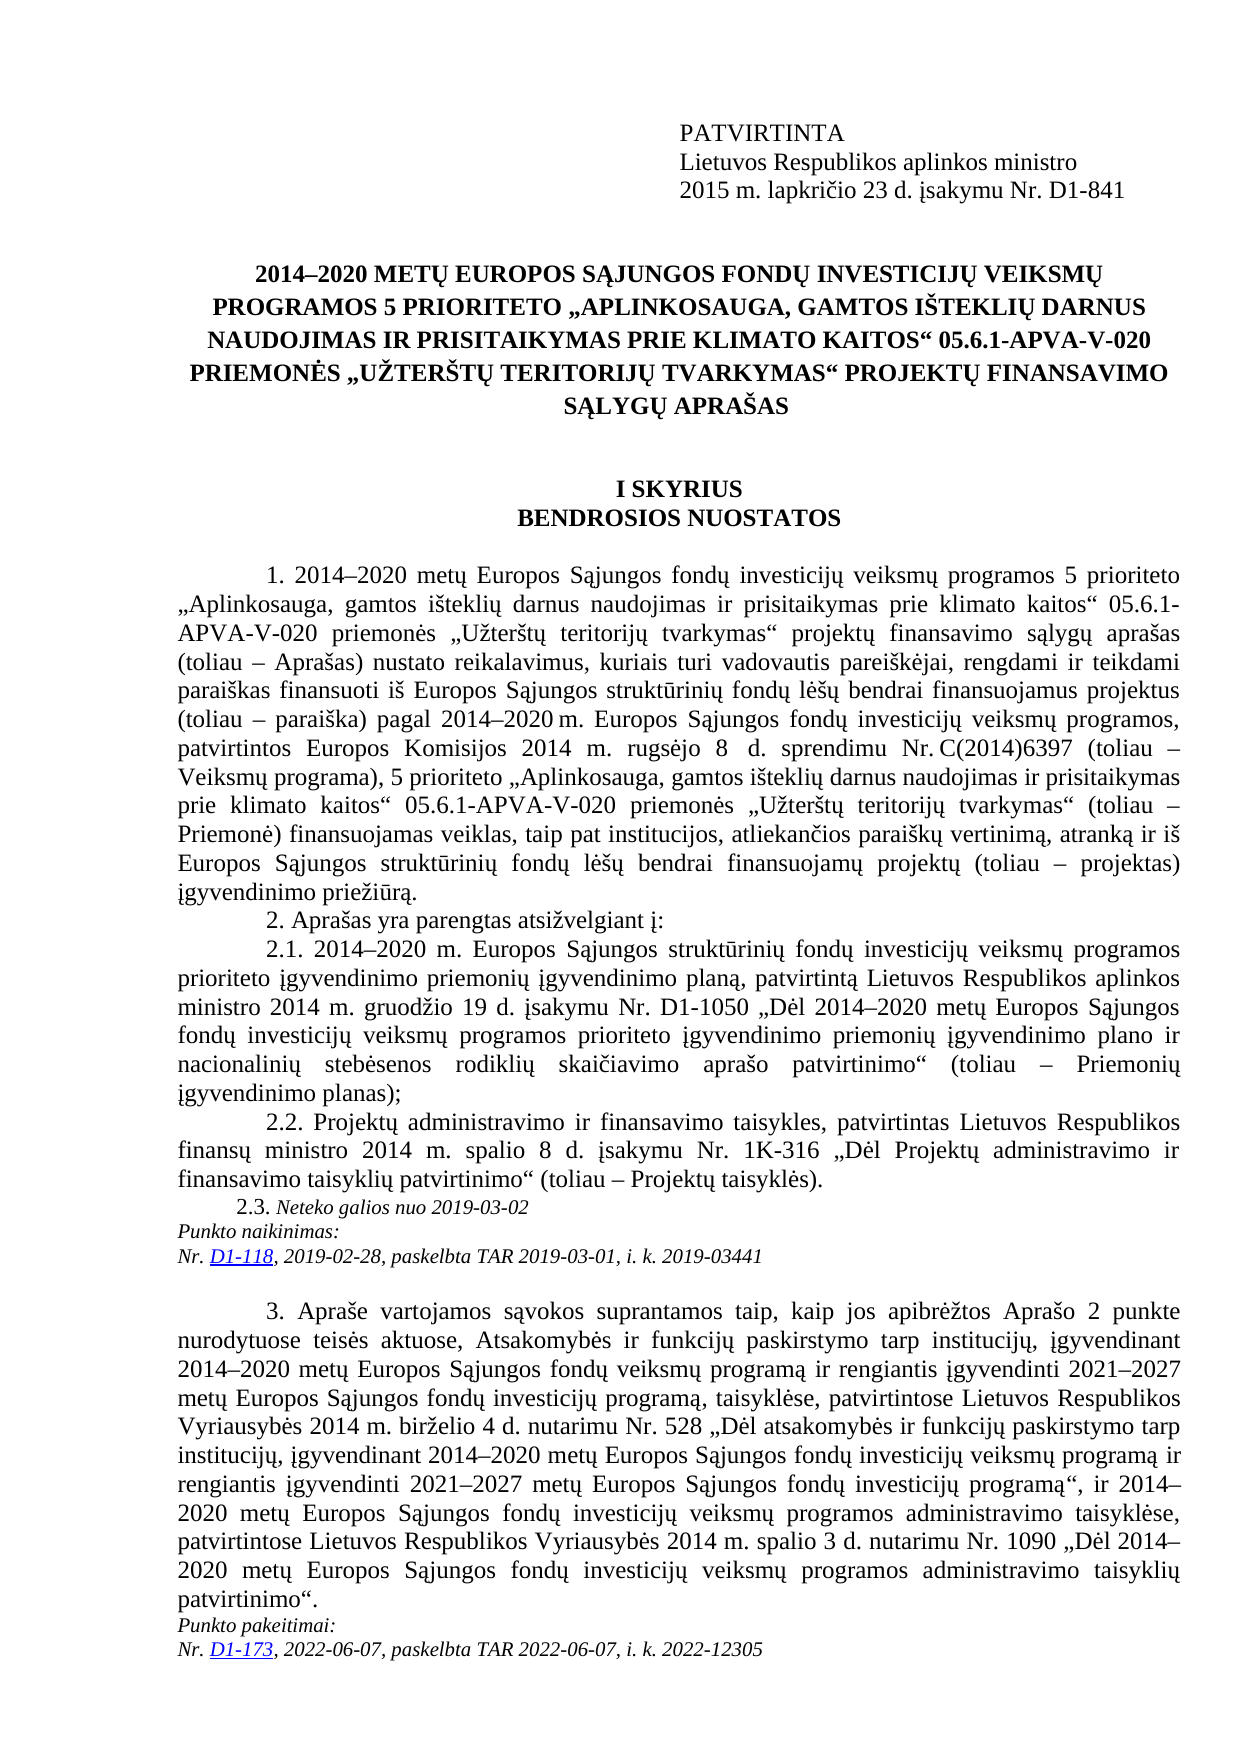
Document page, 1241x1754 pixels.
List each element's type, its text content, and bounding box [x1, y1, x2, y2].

text 3. Apraše vartojamos sąvokos suprantamos taip, kaip jos apibrėžtos Aprašo 2 punkte nurodytuose teisės aktuose, Atsakomybės ir funkcijų paskirstymo tarp institucijų, įgyvendinant 2014–2020 metų Europos Sąjungos fondų veiksmų programą ir rengiantis įgyvendinti 2021–2027 metų Europos Sąjungos fondų investicijų programą, taisyklėse, patvirtintose Lietuvos Respublikos Vyriausybės 2014 m. birželio 4 d. nutarimu Nr. 528 „Dėl atsakomybės ir funkcijų paskirstymo tarp institucijų, įgyvendinant 2014–2020 metų Europos Sąjungos fondų investicijų veiksmų programą ir rengiantis įgyvendinti 2021–2027 metų Europos Sąjungos fondų investicijų programą“, ir 2014–2020 metų Europos Sąjungos fondų investicijų veiksmų programos administravimo taisyklėse, patvirtintose Lietuvos Respublikos Vyriausybės 2014 m. spalio 3 d. nutarimu Nr. 1090 „Dėl 2014–2020 metų Europos Sąjungos fondų investicijų veiksmų programos administravimo taisyklių patvirtinimo“. [177, 1296, 1181, 1613]
text 1. 2014–2020 metų Europos Sąjungos fondų investicijų veiksmų programos 5 prioriteto „Aplinkosauga, gamtos išteklių darnus naudojimas ir prisitaikymas prie klimato kaitos“ 05.6.1-APVA-V-020 priemonės „Užterštų teritorijų tvarkymas“ projektų finansavimo sąlygų aprašas (toliau – Aprašas) nustato reikalavimus, kuriais turi vadovautis pareiškėjai, rengdami ir teikdami paraiškas finansuoti iš Europos Sąjungos struktūrinių fondų lėšų bendrai finansuojamus projektus (toliau – paraiška) pagal 2014–2020 m. Europos Sąjungos fondų investicijų veiksmų programos, patvirtintos Europos Komisijos 2014 m. rugsėjo 8 d. sprendimu Nr. C(2014)6397 (toliau – Veiksmų programa), 5 prioriteto „Aplinkosauga, gamtos išteklių darnus naudojimas ir prisitaikymas prie klimato kaitos“ 05.6.1-APVA-V-020 priemonės „Užterštų teritorijų tvarkymas“ (toliau – Priemonė) finansuojamas veiklas, taip pat institucijos, atliekančios paraiškų vertinimą, atranką ir iš Europos Sąjungos struktūrinių fondų lėšų bendrai finansuojamų projektų (toliau – projektas) įgyvendinimo priežiūrą. [177, 561, 1181, 906]
text Lietuvos Respublikos aplinkos ministro [544, 147, 1181, 176]
text Nr. D1-173, 2022-06-07, paskelbta TAR 2022-06-07, i. k. 2022-12305 [177, 1637, 1181, 1661]
text Punkto pakeitimai: [177, 1613, 1181, 1637]
text 2. Aprašas yra parengtas atsižvelgiant į: [177, 906, 1181, 934]
text 2.3. Neteko galios nuo 2019-03-02 [177, 1193, 1181, 1219]
text Punkto naikinimas: [177, 1219, 1181, 1243]
text BENDROSIOS NUOSTATOS [177, 503, 1181, 532]
text I SKYRIUS [177, 474, 1181, 503]
text 2.1. 2014–2020 m. Europos Sąjungos struktūrinių fondų investicijų veiksmų programos prioriteto įgyvendinimo priemonių įgyvendinimo planą, patvirtintą Lietuvos Respublikos aplinkos ministro 2014 m. gruodžio 19 d. įsakymu Nr. D1-1050 „Dėl 2014–2020 metų Europos Sąjungos fondų investicijų veiksmų programos prioriteto įgyvendinimo priemonių įgyvendinimo plano ir nacionalinių stebėsenos rodiklių skaičiavimo aprašo patvirtinimo“ (toliau – Priemonių įgyvendinimo planas); [177, 934, 1181, 1107]
text Nr. D1-118, 2019-02-28, paskelbta TAR 2019-03-01, i. k. 2019-03441 [177, 1243, 1181, 1268]
text PATVIRTINTA [582, 118, 1181, 147]
text 2.2. Projektų administravimo ir finansavimo taisykles, patvirtintas Lietuvos Respublikos finansų ministro 2014 m. spalio 8 d. įsakymu Nr. 1K-316 „Dėl Projektų administravimo ir finansavimo taisyklių patvirtinimo“ (toliau – Projektų taisyklės). [177, 1107, 1181, 1193]
text 2014–2020 METŲ EUROPOS SĄJUNGOS FONDŲ INVESTICIJŲ VEIKSMŲ PROGRAMOS 5 PRIORITETO „APLINKOSAUGA, GAMTOS IŠTEKLIŲ DARNUS NAUDOJIMAS IR PRISITAIKYMAS PRIE KLIMATO KAITOS“ 05.6.1-APVA-V-020 PRIEMONĖS „UŽTERŠTŲ TERITORIJŲ TVARKYMAS“ PROJEKTŲ FINANSAVIMO SĄLYGŲ APRAŠAS [177, 259, 1181, 420]
text 2015 m. lapkričio 23 d. įsakymu Nr. D1-841 [679, 176, 1181, 204]
